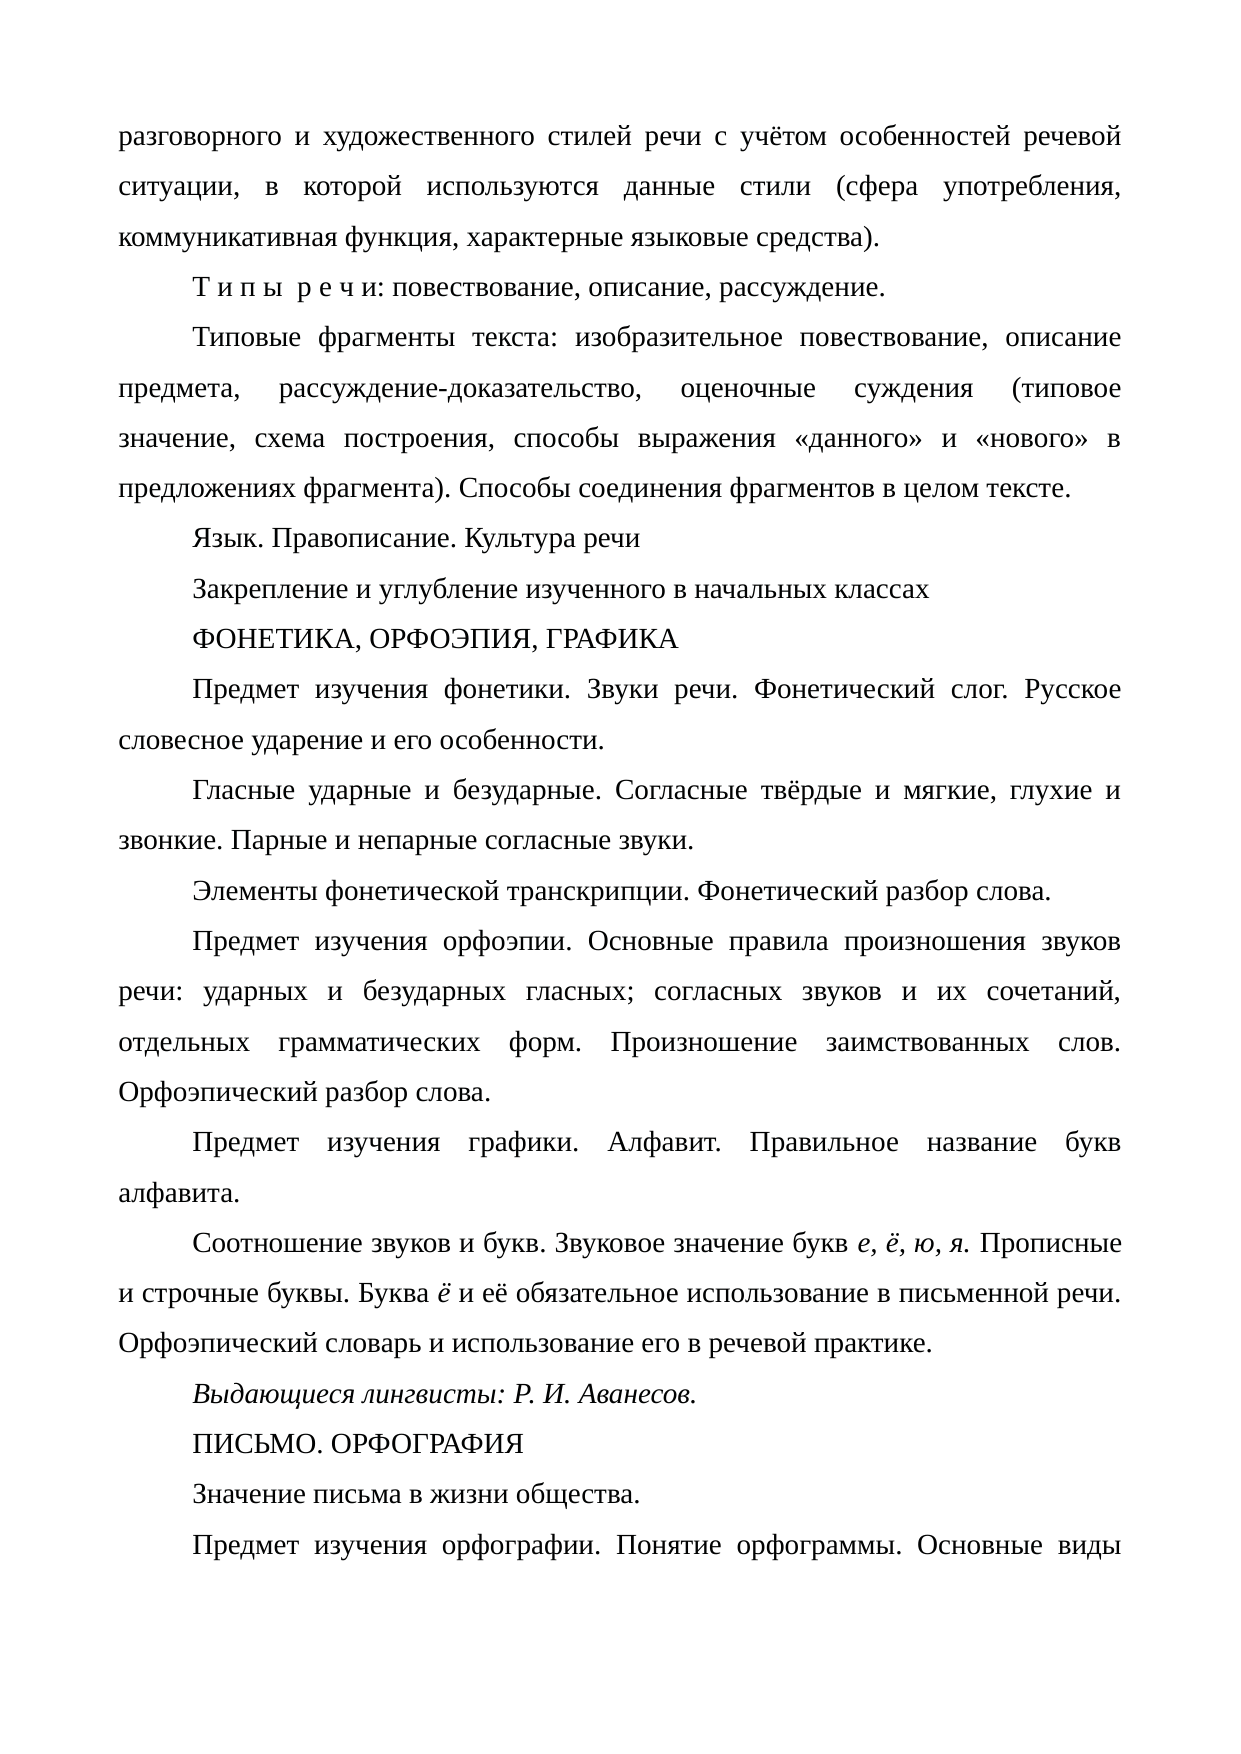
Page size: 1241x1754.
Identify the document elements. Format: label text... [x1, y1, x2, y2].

text ФОНЕТИКА, ОРФОЭПИЯ, ГРАФИКА [118, 621, 1122, 655]
text Выдающиеся лингвисты: Р. И. Аванесов. [118, 1376, 1122, 1409]
text Предмет изучения графики. Алфавит. Правильное название букв алфавита. [118, 1124, 1122, 1208]
text Т и п ы р е ч и: повествование, описание, рассуждение. [118, 269, 1122, 303]
text Соотношение звуков и букв. Звуковое значение букв е, ё, ю, я. Прописные и строчные буквы. Буква ё и её обязательное использование в письменной речи. Орфоэпический словарь и использование его в речевой практике. [118, 1225, 1122, 1359]
text Гласные ударные и безударные. Согласные твёрдые и мягкие, глухие и звонкие. Парные и непарные согласные звуки. [118, 772, 1122, 856]
text ПИСЬМО. ОРФОГРАФИЯ [118, 1426, 1122, 1460]
text Значение письма в жизни общества. [118, 1477, 1122, 1510]
text Предмет изучения орфоэпии. Основные правила произношения звуков речи: ударных и безударных гласных; согласных звуков и их сочетаний, отдельных грамматических форм. Произношение заимствованных слов. Орфоэпический разбор слова. [118, 923, 1122, 1108]
text Закрепление и углубление изученного в начальных классах [118, 571, 1122, 604]
text Язык. Правописание. Культура речи [118, 521, 1122, 554]
text Типовые фрагменты текста: изобразительное повествование, описание предмета, рассуждение-доказательство, оценочные суждения (типовое значение, схема построения, способы выражения «данного» и «нового» в предложениях фрагмента). Способы соединения фрагментов в целом тексте. [118, 319, 1122, 504]
text Предмет изучения фонетики. Звуки речи. Фонетический слог. Русское словесное ударение и его особенности. [118, 672, 1122, 755]
text Элементы фонетической транскрипции. Фонетический разбор слова. [118, 873, 1122, 906]
text разговорного и художественного стилей речи с учётом особенностей речевой ситуации, в которой используются данные стили (сфера употребления, коммуникативная функция, характерные языковые средства). [118, 118, 1122, 252]
text Предмет изучения орфографии. Понятие орфограммы. Основные виды [118, 1527, 1122, 1560]
